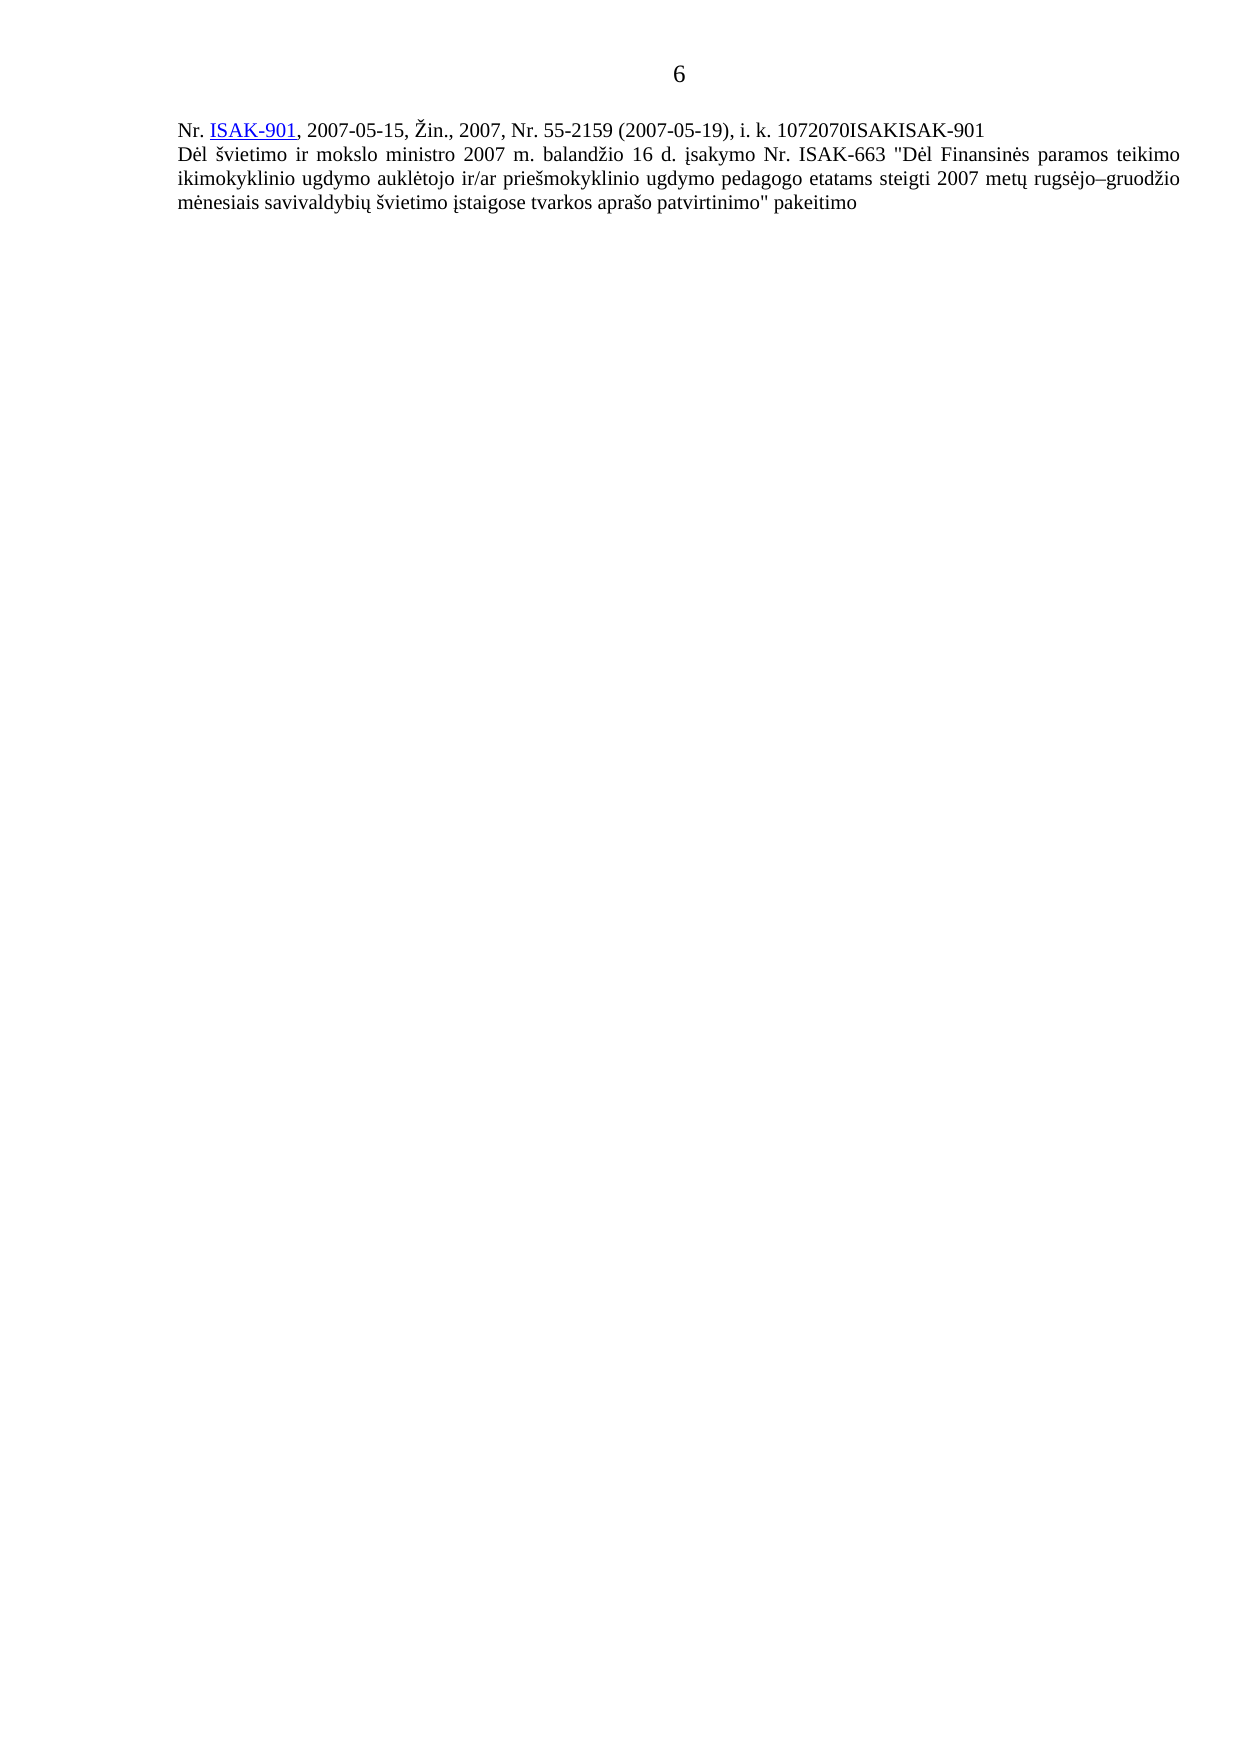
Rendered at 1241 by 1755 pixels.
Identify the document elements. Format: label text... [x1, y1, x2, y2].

text Nr. ISAK-901, 2007-05-15, Žin., 2007, Nr. 55-2159 (2007-05-19), i. k. 1072070ISAKISAK-901 [177, 118, 1181, 142]
text Dėl švietimo ir mokslo ministro 2007 m. balandžio 16 d. įsakymo Nr. ISAK-663 "Dėl Finansinės paramos teikimo ikimokyklinio ugdymo auklėtojo ir/ar priešmokyklinio ugdymo pedagogo etatams steigti 2007 metų rugsėjo–gruodžio mėnesiais savivaldybių švietimo įstaigose tvarkos aprašo patvirtinimo" pakeitimo [177, 142, 1181, 214]
